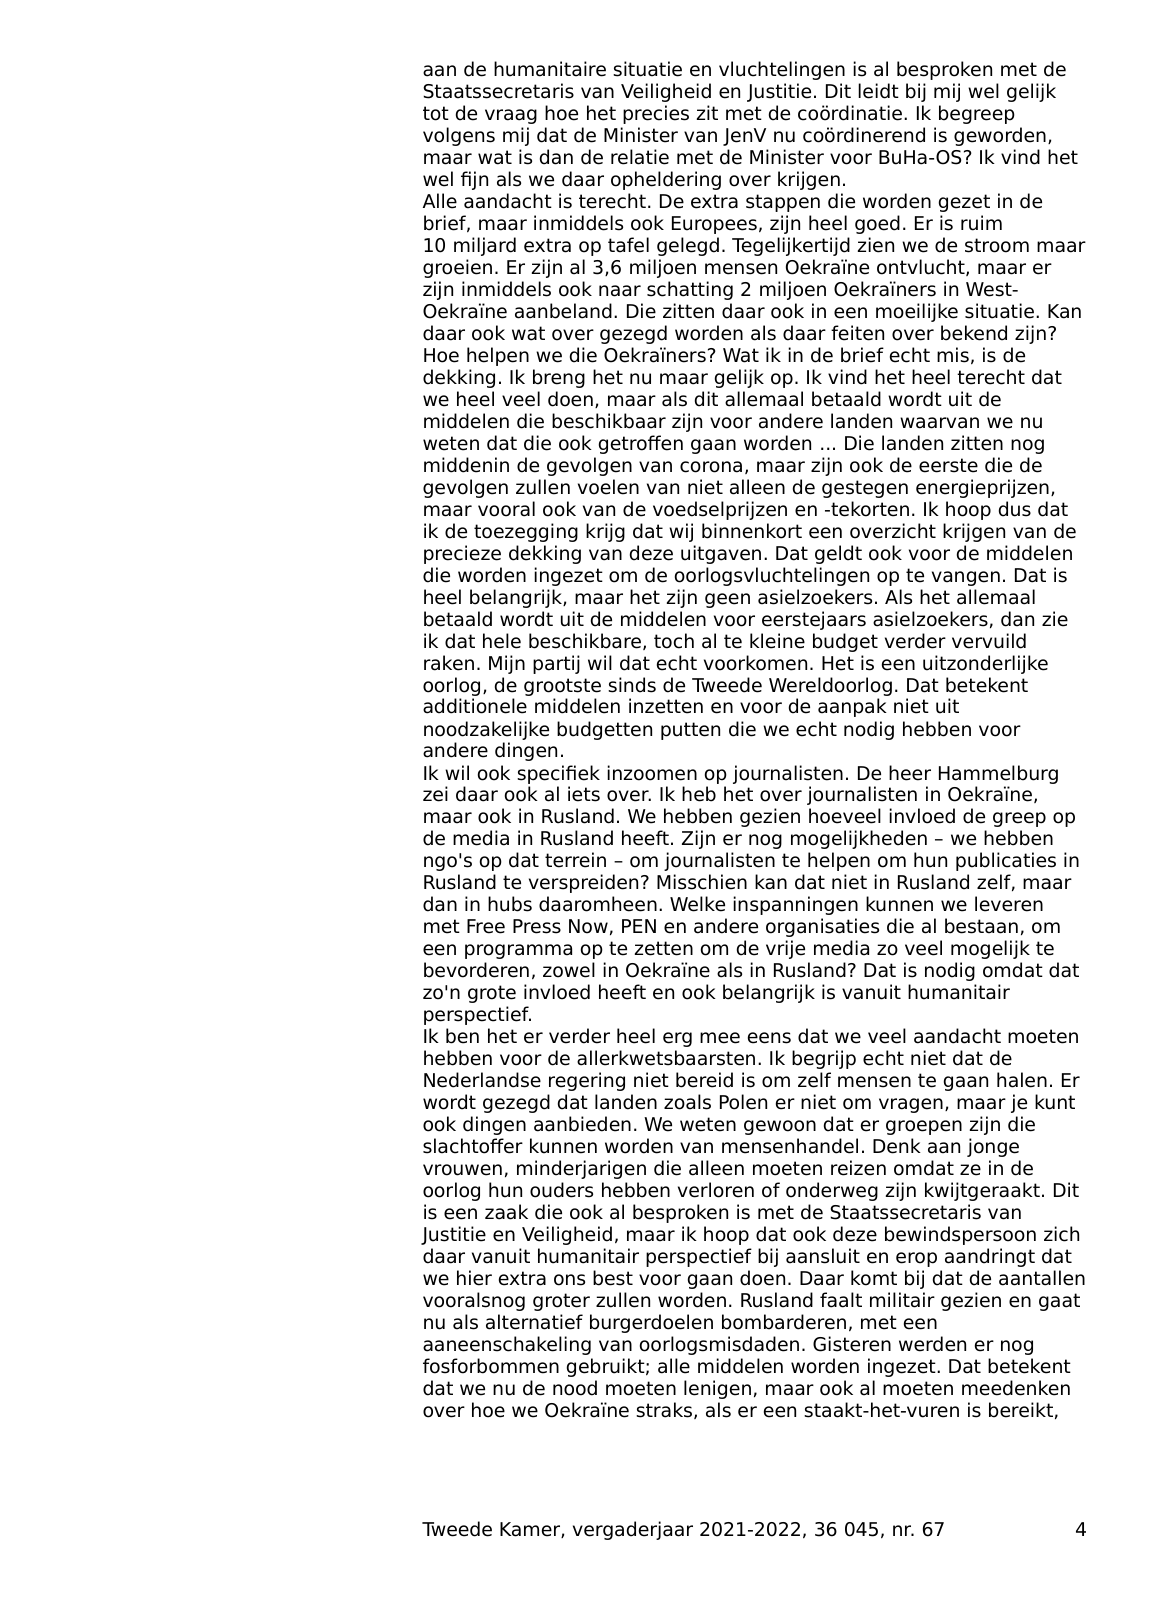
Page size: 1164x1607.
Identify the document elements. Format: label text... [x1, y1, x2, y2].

text Alle aandacht is terecht. De extra stappen die worden gezet in de brief, maar inmiddels ook Europees, zijn heel goed. Er is ruim 10 miljard extra op tafel gelegd. Tegelijkertijd zien we de stroom maar groeien. Er zijn al 3,6 miljoen mensen Oekraïne ontvlucht, maar er zijn inmiddels ook naar schatting 2 miljoen Oekraïners in West-Oekraïne aanbeland. Die zitten daar ook in een moeilijke situatie. Kan daar ook wat over gezegd worden als daar feiten over bekend zijn? Hoe helpen we die Oekraïners? Wat ik in de brief echt mis, is de dekking. Ik breng het nu maar gelijk op. Ik vind het heel terecht dat we heel veel doen, maar als dit allemaal betaald wordt uit de middelen die beschikbaar zijn voor andere landen waarvan we nu weten dat die ook getroffen gaan worden ... Die landen zitten nog middenin de gevolgen van corona, maar zijn ook de eerste die de gevolgen zullen voelen van niet alleen de gestegen energieprijzen, maar vooral ook van de voedselprijzen en -tekorten. Ik hoop dus dat ik de toezegging krijg dat wij binnenkort een overzicht krijgen van de precieze dekking van deze uitgaven. Dat geldt ook voor de middelen die worden ingezet om de oorlogsvluchtelingen op te vangen. Dat is heel belangrijk, maar het zijn geen asielzoekers. Als het allemaal betaald wordt uit de middelen voor eerstejaars asielzoekers, dan zie ik dat hele beschikbare, toch al te kleine budget verder vervuild raken. Mijn partij wil dat echt voorkomen. Het is een uitzonderlijke oorlog, de grootste sinds de Tweede Wereldoorlog. Dat betekent additionele middelen inzetten en voor de aanpak niet uit noodzakelijke budgetten putten die we echt nodig hebben voor andere dingen. [422, 191, 1087, 762]
text Ik wil ook specifiek inzoomen op journalisten. De heer Hammelburg zei daar ook al iets over. Ik heb het over journalisten in Oekraïne, maar ook in Rusland. We hebben gezien hoeveel invloed de greep op de media in Rusland heeft. Zijn er nog mogelijkheden – we hebben ngo's op dat terrein – om journalisten te helpen om hun publicaties in Rusland te verspreiden? Misschien kan dat niet in Rusland zelf, maar dan in hubs daaromheen. Welke inspanningen kunnen we leveren met Free Press Now, PEN en andere organisaties die al bestaan, om een programma op te zetten om de vrije media zo veel mogelijk te bevorderen, zowel in Oekraïne als in Rusland? Dat is nodig omdat dat zo'n grote invloed heeft en ook belangrijk is vanuit humanitair perspectief. [422, 762, 1087, 1026]
text aan de humanitaire situatie en vluchtelingen is al besproken met de Staatssecretaris van Veiligheid en Justitie. Dit leidt bij mij wel gelijk tot de vraag hoe het precies zit met de coördinatie. Ik begreep volgens mij dat de Minister van JenV nu coördinerend is geworden, maar wat is dan de relatie met de Minister voor BuHa-OS? Ik vind het wel fijn als we daar opheldering over krijgen. [422, 59, 1087, 191]
text Ik ben het er verder heel erg mee eens dat we veel aandacht moeten hebben voor de allerkwetsbaarsten. Ik begrijp echt niet dat de Nederlandse regering niet bereid is om zelf mensen te gaan halen. Er wordt gezegd dat landen zoals Polen er niet om vragen, maar je kunt ook dingen aanbieden. We weten gewoon dat er groepen zijn die slachtoffer kunnen worden van mensenhandel. Denk aan jonge vrouwen, minderjarigen die alleen moeten reizen omdat ze in de oorlog hun ouders hebben verloren of onderweg zijn kwijtgeraakt. Dit is een zaak die ook al besproken is met de Staatssecretaris van Justitie en Veiligheid, maar ik hoop dat ook deze bewindspersoon zich daar vanuit humanitair perspectief bij aansluit en erop aandringt dat we hier extra ons best voor gaan doen. Daar komt bij dat de aantallen vooralsnog groter zullen worden. Rusland faalt militair gezien en gaat nu als alternatief burgerdoelen bombarderen, met een aaneenschakeling van oorlogsmisdaden. Gisteren werden er nog fosforbommen gebruikt; alle middelen worden ingezet. Dat betekent dat we nu de nood moeten lenigen, maar ook al moeten meedenken over hoe we Oekraïne straks, als er een staakt-het-vuren is bereikt, [422, 1026, 1087, 1422]
